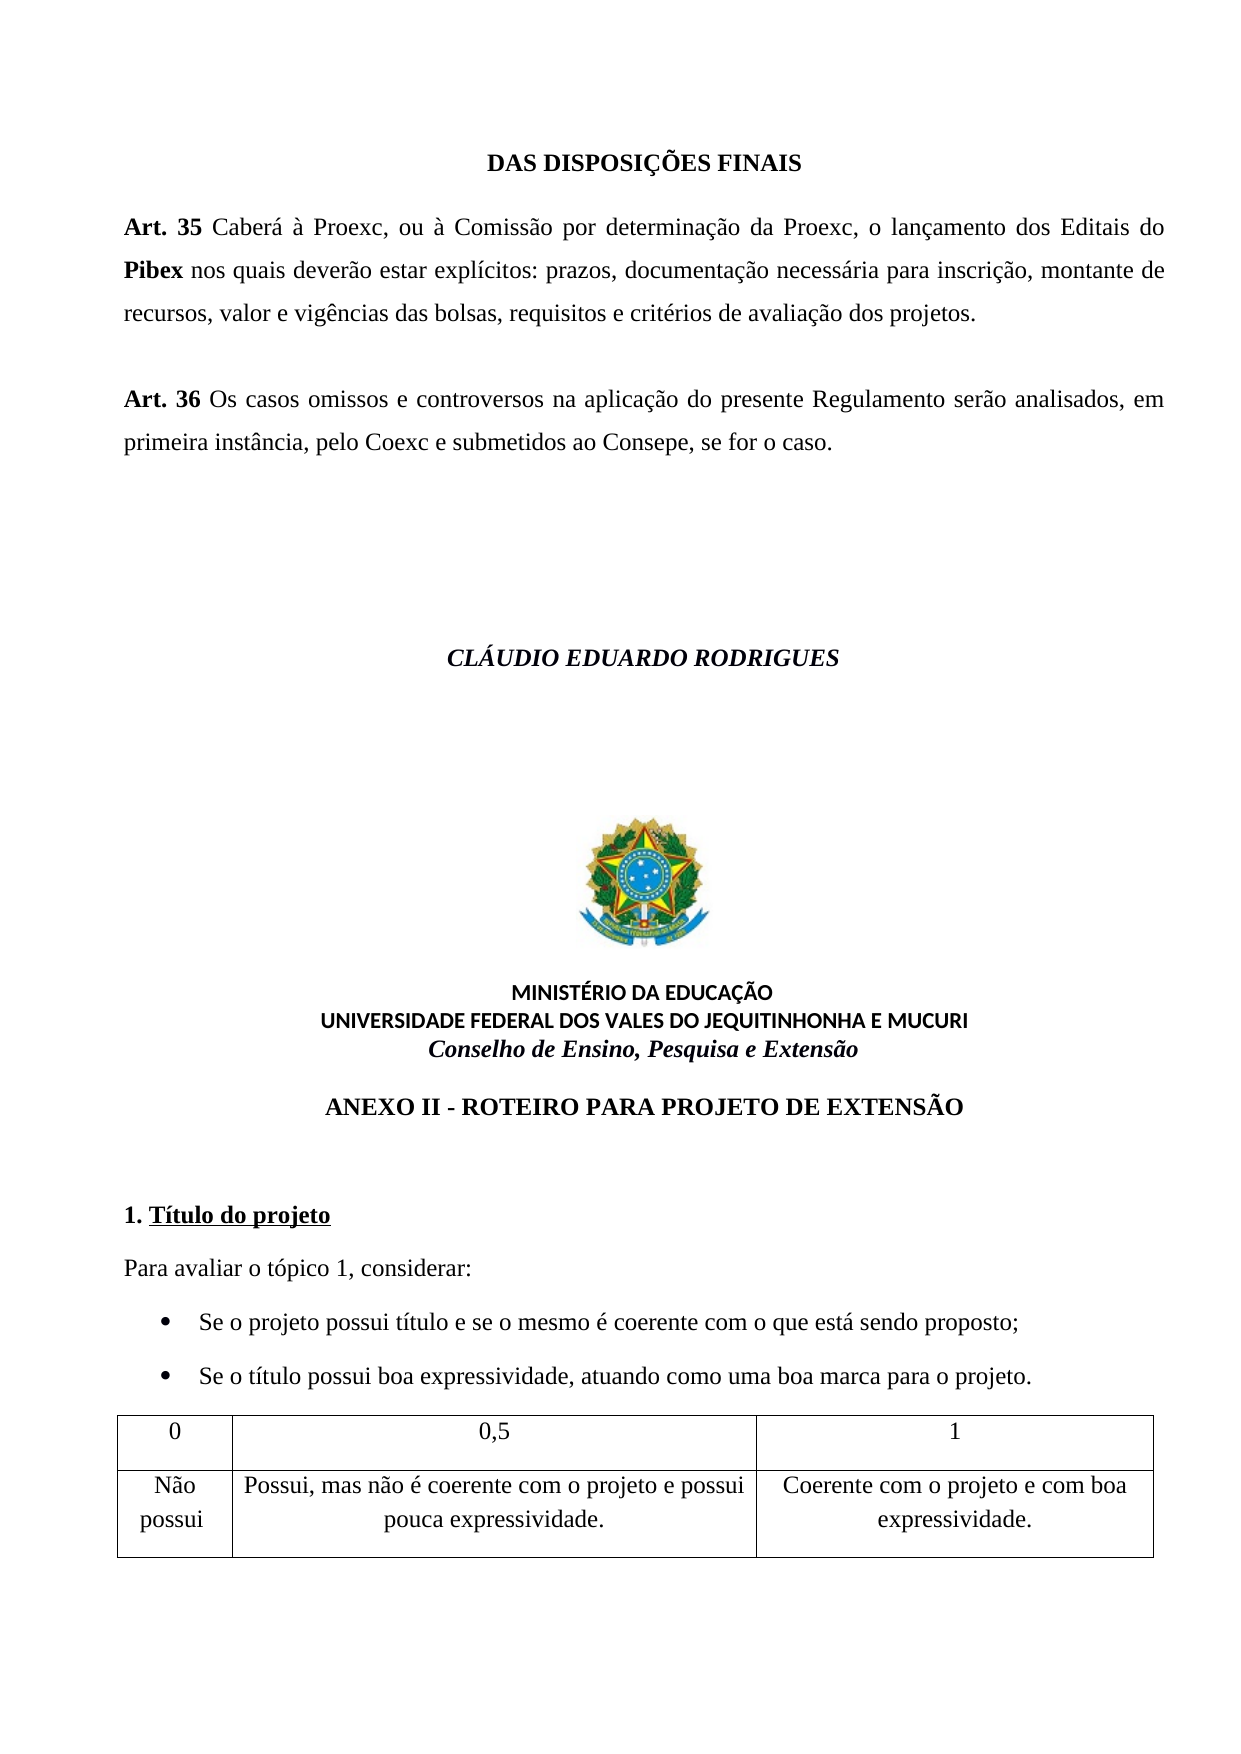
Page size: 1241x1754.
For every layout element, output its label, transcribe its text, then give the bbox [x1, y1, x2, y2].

list Se o projeto possui título e se o mesmo é coerente com o que está sendo proposto; [161, 1307, 1166, 1336]
text MINISTÉRIO DA EDUCAÇÃO [123, 978, 1166, 1006]
table_cell Possui, mas não é coerente com o projeto e possui pouca expressividade. [233, 1471, 756, 1557]
text ANEXO II - ROTEIRO PARA PROJETO DE EXTENSÃO [123, 1092, 1166, 1121]
text CLÁUDIO EDUARDO RODRIGUES [123, 643, 1166, 672]
table_cell Não possui [118, 1471, 232, 1557]
text Para avaliar o tópico 1, considerar: [123, 1253, 1166, 1282]
table_header 0 [118, 1416, 232, 1469]
text DAS DISPOSIÇÕES FINAIS [123, 148, 1166, 176]
table_cell Coerente com o projeto e com boa expressividade. [757, 1471, 1153, 1557]
text Art. 36 Os casos omissos e controversos na aplicação do presente Regulamento serão analisados, em primeira instância, pelo Coexc e submetidos ao Consepe, se for o caso. [123, 384, 1166, 456]
text 1. Título do projeto [123, 1200, 1166, 1228]
text Art. 35 Caberá à Proexc, ou à Comissão por determinação da Proexc, o lançamento dos Editais do Pibex nos quais deverão estar explícitos: prazos, documentação necessária para inscrição, montante de recursos, valor e vigências das bolsas, requisitos e critérios de avaliação dos projetos. [123, 212, 1166, 327]
table_header 0,5 [233, 1416, 756, 1469]
list Se o título possui boa expressividade, atuando como uma boa marca para o projeto. [161, 1361, 1166, 1390]
text UNIVERSIDADE FEDERAL DOS VALES DO JEQUITINHONHA E MUCURI [123, 1006, 1166, 1034]
table_header 1 [757, 1416, 1153, 1469]
text Conselho de Ensino, Pesquisa e Extensão [123, 1034, 1166, 1063]
